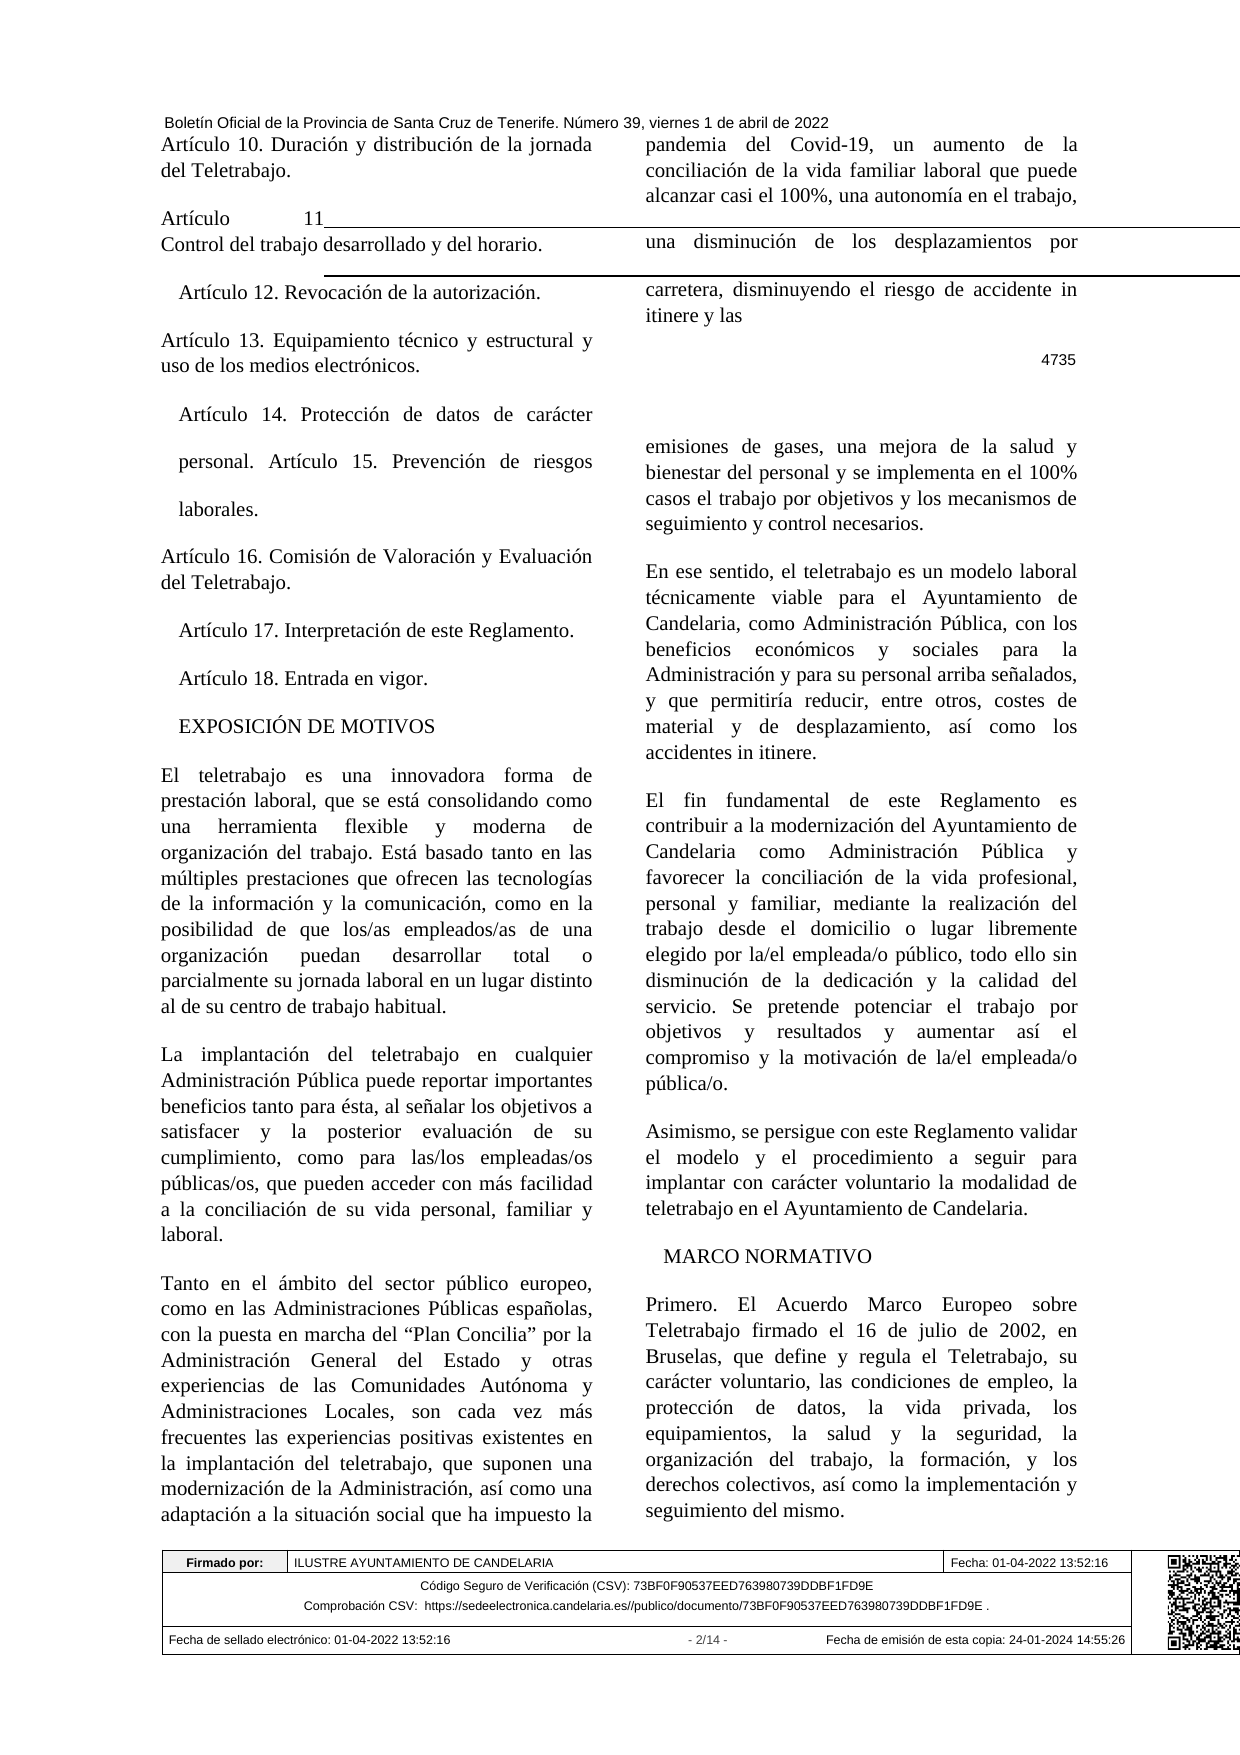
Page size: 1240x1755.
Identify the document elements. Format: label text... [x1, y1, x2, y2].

text Artículo 11 Control del trabajo desarrollado y del horario. [161, 206, 593, 256]
text una disminución de los desplazamientos por [645, 228, 1078, 275]
text 4735 [647, 351, 1076, 369]
text La implantación del teletrabajo en cualquier Administración Pública puede reportar importantes beneficios tanto para ésta, al señalar los objetivos a satisfacer y la posterior evaluación de su cumplimiento, como para las/los empleadas/os públicas/os, que pueden acceder con más facilidad a la conciliación de su vida personal, familiar y laboral. [161, 1042, 593, 1246]
text Asimismo, se persigue con este Reglamento validar el modelo y el procedimiento a seguir para implantar con carácter voluntario la modalidad de teletrabajo en el Ayuntamiento de Candelaria. [645, 1119, 1078, 1220]
text pandemia del Covid-19, un aumento de la conciliación de la vida familiar laboral que puede alcanzar casi el 100%, una autonomía en el trabajo, [645, 132, 1078, 227]
text En ese sentido, el teletrabajo es un modelo laboral técnicamente viable para el Ayuntamiento de Candelaria, como Administración Pública, con los beneficios económicos y sociales para la Administración y para su personal arriba señalados, y que permitiría reducir, entre otros, costes de material y de desplazamiento, así como los accidentes in itinere. [645, 559, 1078, 764]
text Artículo 10. Duración y distribución de la jornada del Teletrabajo. [161, 132, 593, 182]
text MARCO NORMATIVO [663, 1244, 1078, 1268]
text Artículo 14. Protección de datos de carácter personal. Artículo 15. Prevención de riesgos laborales. [178, 402, 593, 521]
text El teletrabajo es una innovadora forma de prestación laboral, que se está consolidando como una herramienta flexible y moderna de organización del trabajo. Está basado tanto en las múltiples prestaciones que ofrecen las tecnologías de la información y la comunicación, como en la posibilidad de que los/as empleados/as de una organización puedan desarrollar total o parcialmente su jornada laboral en un lugar distinto al de su centro de trabajo habitual. [161, 763, 593, 1018]
text Artículo 16. Comisión de Valoración y Evaluación del Teletrabajo. [161, 544, 593, 594]
text Artículo 12. Revocación de la autorización. [178, 279, 593, 304]
text EXPOSICIÓN DE MOTIVOS [178, 714, 593, 738]
text Tanto en el ámbito del sector público europeo, como en las Administraciones Públicas españolas, con la puesta en marcha del “Plan Concilia” por la Administración General del Estado y otras experiencias de las Comunidades Autónoma y Administraciones Locales, son cada vez más frecuentes las experiencias positivas existentes en la implantación del teletrabajo, que suponen una modernización de la Administración, así como una adaptación a la situación social que ha impuesto la [161, 1271, 593, 1526]
text emisiones de gases, una mejora de la salud y bienestar del personal y se implementa en el 100% casos el trabajo por objetivos y los mecanismos de seguimiento y control necesarios. [645, 434, 1078, 535]
text carretera, disminuyendo el riesgo de accidente in itinere y las [645, 277, 1078, 327]
text El fin fundamental de este Reglamento es contribuir a la modernización del Ayuntamiento de Candelaria como Administración Pública y favorecer la conciliación de la vida profesional, personal y familiar, mediante la realización del trabajo desde el domicilio o lugar libremente elegido por la/el empleada/o público, todo ello sin disminución de la dedicación y la calidad del servicio. Se pretende potenciar el trabajo por objetivos y resultados y aumentar así el compromiso y la motivación de la/el empleada/o pública/o. [645, 788, 1078, 1095]
text Artículo 17. Interpretación de este Reglamento. [178, 618, 593, 642]
text Artículo 13. Equipamiento técnico y estructural y uso de los medios electrónicos. [161, 328, 593, 377]
text Primero. El Acuerdo Marco Europeo sobre Teletrabajo firmado el 16 de julio de 2002, en Bruselas, que define y regula el Teletrabajo, su carácter voluntario, las condiciones de empleo, la protección de datos, la vida privada, los equipamientos, la salud y la seguridad, la organización del trabajo, la formación, y los derechos colectivos, así como la implementación y seguimiento del mismo. [645, 1292, 1078, 1522]
text Artículo 18. Entrada en vigor. [178, 666, 593, 690]
